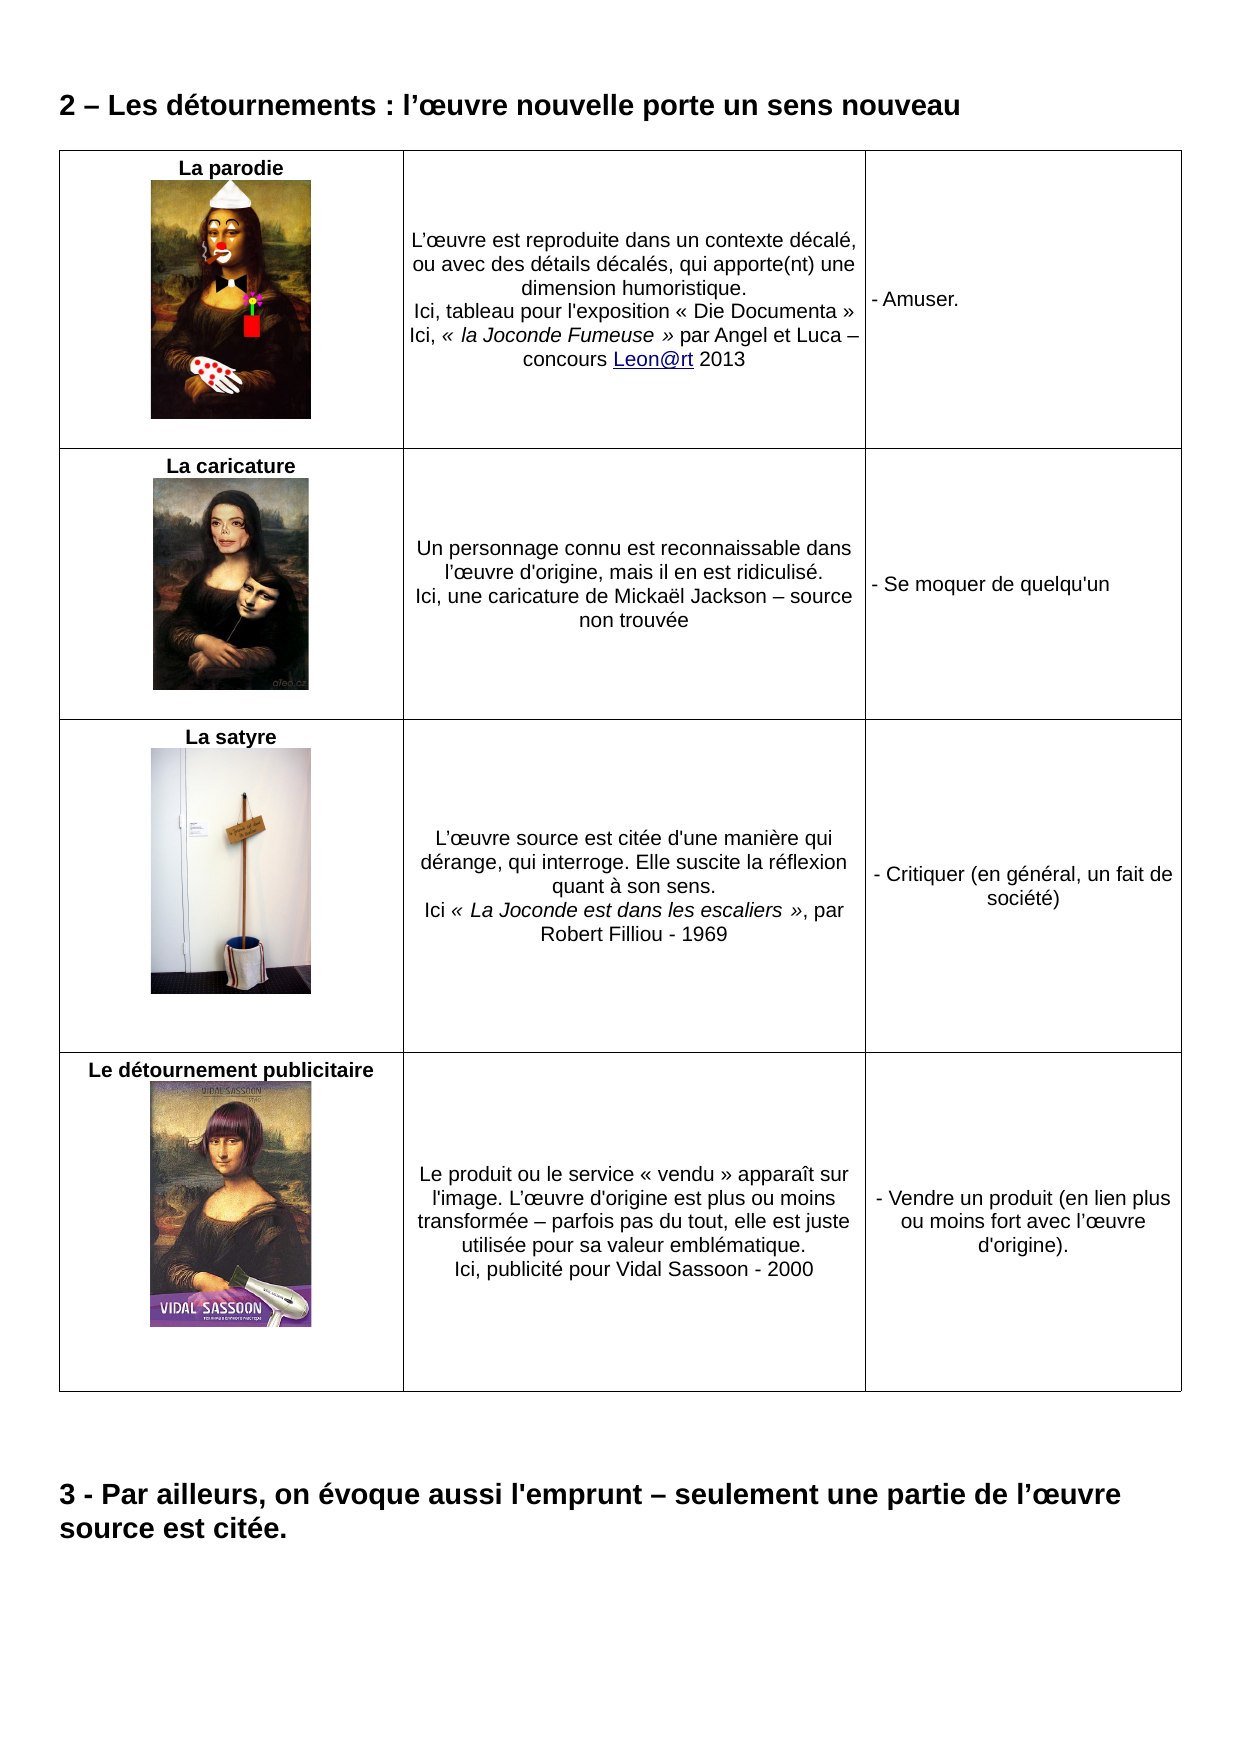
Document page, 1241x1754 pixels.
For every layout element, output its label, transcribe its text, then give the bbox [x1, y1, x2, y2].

table_cell - Se moquer de quelqu'un [866, 449, 1181, 719]
text 2 – Les détournements : l’œuvre nouvelle porte un sens nouveau [59, 88, 1181, 121]
table_cell La satyre [60, 720, 403, 1052]
picture [150, 748, 311, 994]
table_cell Le détournement publicitaire [60, 1053, 403, 1391]
picture [153, 478, 309, 690]
table_cell Un personnage connu est reconnaissable dans l’œuvre d'origine, mais il en est ridiculisé. Ici, une caricature de Mickaël Jackson – source non trouvée [404, 449, 865, 719]
table_cell - Vendre un produit (en lien plus ou moins fort avec l’œuvre d'origine). [866, 1053, 1181, 1391]
table_cell - Critiquer (en général, un fait de société) [866, 720, 1181, 1052]
table_header - Amuser. [866, 151, 1181, 448]
table_header La parodie [60, 151, 403, 448]
table_cell Le produit ou le service « vendu » apparaît sur l'image. L’œuvre d'origine est plus ou moins transformée – parfois pas du tout, elle est juste utilisée pour sa valeur emblématique. Ici, publicité pour Vidal Sassoon - 2000 [404, 1053, 865, 1391]
table_header L’œuvre est reproduite dans un contexte décalé, ou avec des détails décalés, qui apporte(nt) une dimension humoristique. Ici, tableau pour l'exposition « Die Documenta » Ici, « la Joconde Fumeuse » par Angel et Luca – concours Leon@rt 2013 [404, 151, 865, 448]
picture [150, 180, 311, 419]
table_cell L’œuvre source est citée d'une manière qui dérange, qui interroge. Elle suscite la réflexion quant à son sens. Ici « La Joconde est dans les escaliers », par Robert Filliou - 1969 [404, 720, 865, 1052]
table_cell La caricature [60, 449, 403, 719]
picture [150, 1081, 312, 1327]
text 3 - Par ailleurs, on évoque aussi l'emprunt – seulement une partie de l’œuvre source est citée. [59, 1477, 1181, 1544]
